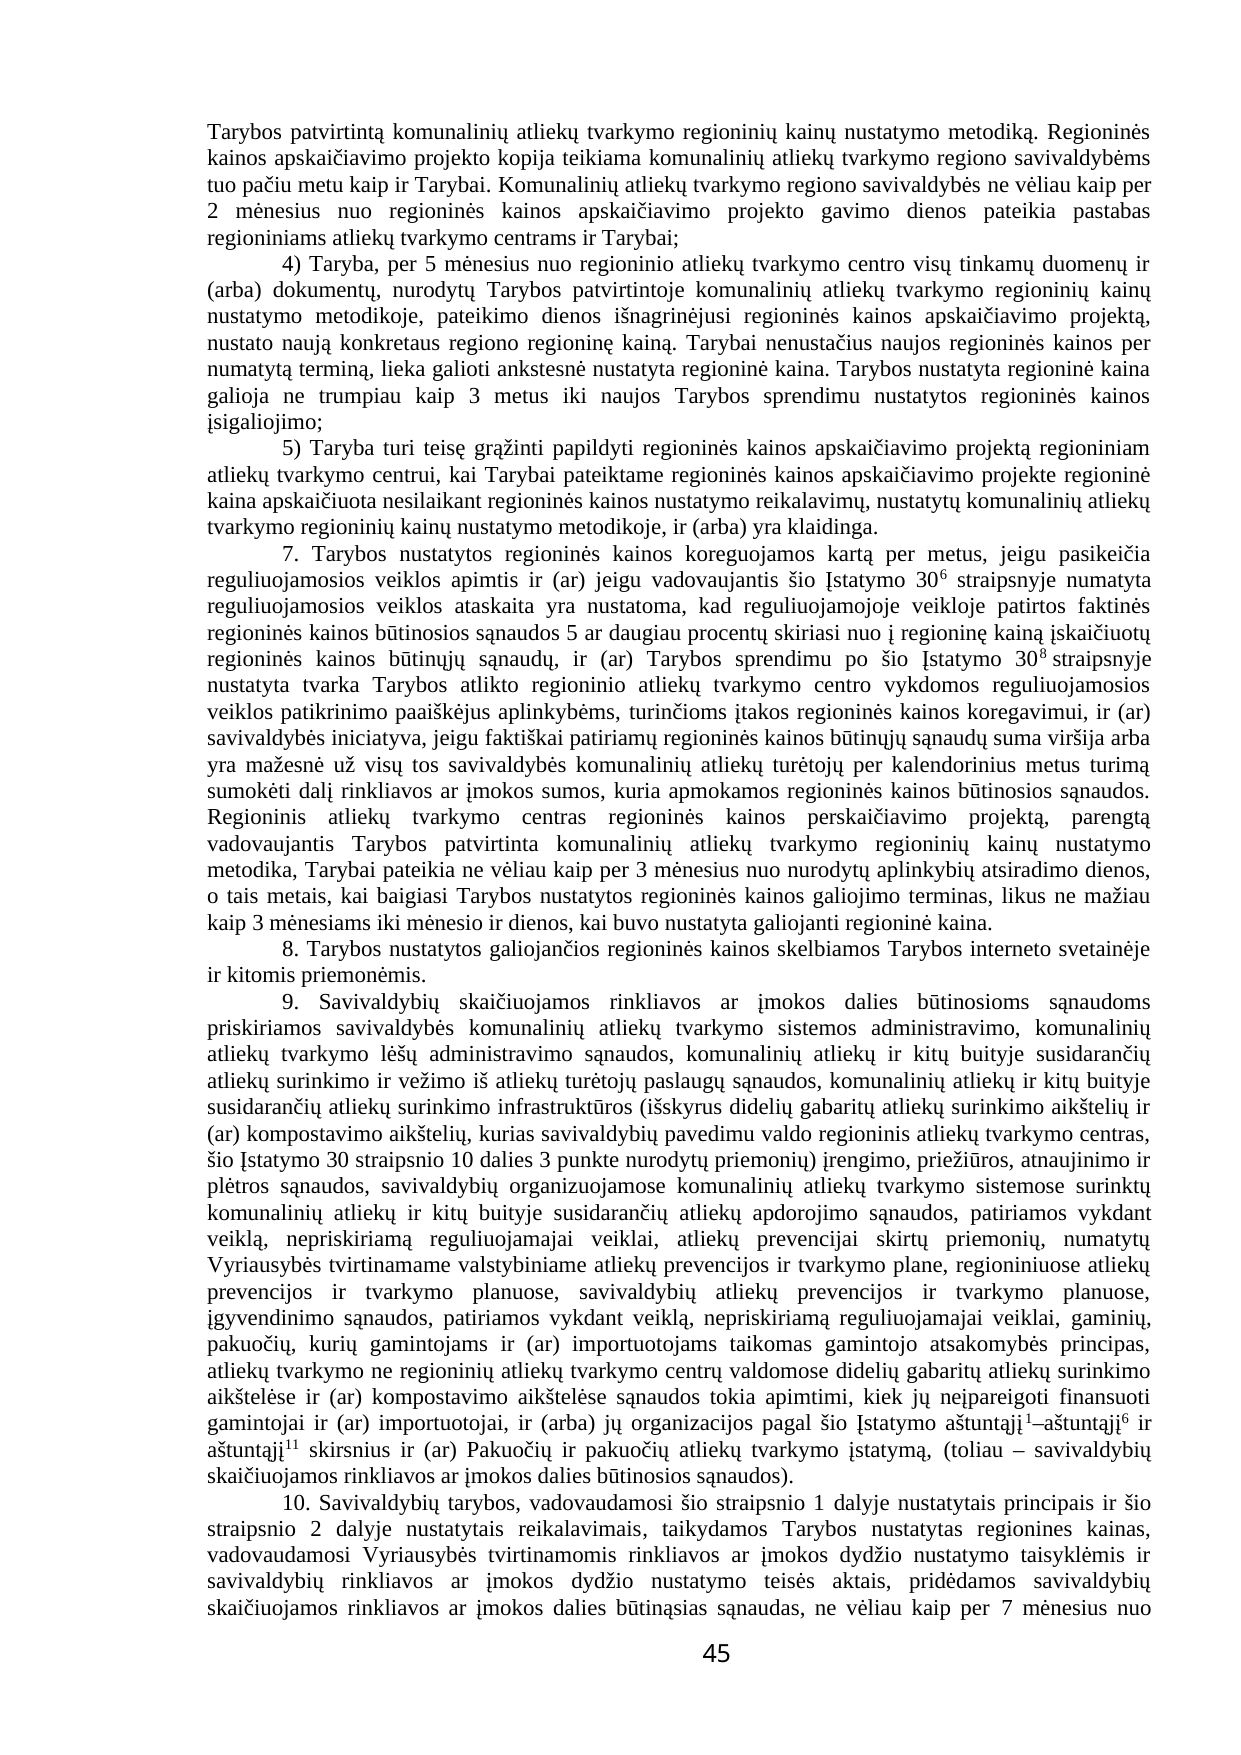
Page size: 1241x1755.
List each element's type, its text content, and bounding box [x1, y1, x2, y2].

text 10. Savivaldybių tarybos, vadovaudamosi šio straipsnio 1 dalyje nustatytais principais ir šio straipsnio 2 dalyje nustatytais reikalavimais, taikydamos Tarybos nustatytas regionines kainas, vadovaudamosi Vyriausybės tvirtinamomis rinkliavos ar įmokos dydžio nustatymo taisyklėmis ir savivaldybių rinkliavos ar įmokos dydžio nustatymo teisės aktais, pridėdamos savivaldybių skaičiuojamos rinkliavos ar įmokos dalies būtinąsias sąnaudas, ne vėliau kaip per 7 mėnesius nuo [207, 1488, 1152, 1620]
text 7. Tarybos nustatytos regioninės kainos koreguojamos kartą per metus, jeigu pasikeičia reguliuojamosios veiklos apimtis ir (ar) jeigu vadovaujantis šio Įstatymo 306 straipsnyje numatyta reguliuojamosios veiklos ataskaita yra nustatoma, kad reguliuojamojoje veikloje patirtos faktinės regioninės kainos būtinosios sąnaudos 5 ar daugiau procentų skiriasi nuo į regioninę kainą įskaičiuotų regioninės kainos būtinųjų sąnaudų, ir (ar) Tarybos sprendimu po šio Įstatymo 308 straipsnyje nustatyta tvarka Tarybos atlikto regioninio atliekų tvarkymo centro vykdomos reguliuojamosios veiklos patikrinimo paaiškėjus aplinkybėms, turinčioms įtakos regioninės kainos koregavimui, ir (ar) savivaldybės iniciatyva, jeigu faktiškai patiriamų regioninės kainos būtinųjų sąnaudų suma viršija arba yra mažesnė už visų tos savivaldybės komunalinių atliekų turėtojų per kalendorinius metus turimą sumokėti dalį rinkliavos ar įmokos sumos, kuria apmokamos regioninės kainos būtinosios sąnaudos. Regioninis atliekų tvarkymo centras regioninės kainos perskaičiavimo projektą, parengtą vadovaujantis Tarybos patvirtinta komunalinių atliekų tvarkymo regioninių kainų nustatymo metodika, Tarybai pateikia ne vėliau kaip per 3 mėnesius nuo nurodytų aplinkybių atsiradimo dienos, o tais metais, kai baigiasi Tarybos nustatytos regioninės kainos galiojimo terminas, likus ne mažiau kaip 3 mėnesiams iki mėnesio ir dienos, kai buvo nustatyta galiojanti regioninė kaina. [207, 540, 1152, 935]
text Tarybos patvirtintą komunalinių atliekų tvarkymo regioninių kainų nustatymo metodiką. Regioninės kainos apskaičiavimo projekto kopija teikiama komunalinių atliekų tvarkymo regiono savivaldybėms tuo pačiu metu kaip ir Tarybai. Komunalinių atliekų tvarkymo regiono savivaldybės ne vėliau kaip per 2 mėnesius nuo regioninės kainos apskaičiavimo projekto gavimo dienos pateikia pastabas regioniniams atliekų tvarkymo centrams ir Tarybai; [207, 118, 1152, 250]
text 9. Savivaldybių skaičiuojamos rinkliavos ar įmokos dalies būtinosioms sąnaudoms priskiriamos savivaldybės komunalinių atliekų tvarkymo sistemos administravimo, komunalinių atliekų tvarkymo lėšų administravimo sąnaudos, komunalinių atliekų ir kitų buityje susidarančių atliekų surinkimo ir vežimo iš atliekų turėtojų paslaugų sąnaudos, komunalinių atliekų ir kitų buityje susidarančių atliekų surinkimo infrastruktūros (išskyrus didelių gabaritų atliekų surinkimo aikštelių ir (ar) kompostavimo aikštelių, kurias savivaldybių pavedimu valdo regioninis atliekų tvarkymo centras, šio Įstatymo 30 straipsnio 10 dalies 3 punkte nurodytų priemonių) įrengimo, priežiūros, atnaujinimo ir plėtros sąnaudos, savivaldybių organizuojamose komunalinių atliekų tvarkymo sistemose surinktų komunalinių atliekų ir kitų buityje susidarančių atliekų apdorojimo sąnaudos, patiriamos vykdant veiklą, nepriskiriamą reguliuojamajai veiklai, atliekų prevencijai skirtų priemonių, numatytų Vyriausybės tvirtinamame valstybiniame atliekų prevencijos ir tvarkymo plane, regioniniuose atliekų prevencijos ir tvarkymo planuose, savivaldybių atliekų prevencijos ir tvarkymo planuose, įgyvendinimo sąnaudos, patiriamos vykdant veiklą, nepriskiriamą reguliuojamajai veiklai, gaminių, pakuočių, kurių gamintojams ir (ar) importuotojams taikomas gamintojo atsakomybės principas, atliekų tvarkymo ne regioninių atliekų tvarkymo centrų valdomose didelių gabaritų atliekų surinkimo aikštelėse ir (ar) kompostavimo aikštelėse sąnaudos tokia apimtimi, kiek jų neįpareigoti finansuoti gamintojai ir (ar) importuotojai, ir (arba) jų organizacijos pagal šio Įstatymo aštuntąjį1–aštuntąjį6 ir aštuntąjį11 skirsnius ir (ar) Pakuočių ir pakuočių atliekų tvarkymo įstatymą, (toliau – savivaldybių skaičiuojamos rinkliavos ar įmokos dalies būtinosios sąnaudos). [207, 988, 1152, 1488]
text 5) Taryba turi teisę grąžinti papildyti regioninės kainos apskaičiavimo projektą regioniniam atliekų tvarkymo centrui, kai Tarybai pateiktame regioninės kainos apskaičiavimo projekte regioninė kaina apskaičiuota nesilaikant regioninės kainos nustatymo reikalavimų, nustatytų komunalinių atliekų tvarkymo regioninių kainų nustatymo metodikoje, ir (arba) yra klaidinga. [207, 434, 1152, 540]
text 4) Taryba, per 5 mėnesius nuo regioninio atliekų tvarkymo centro visų tinkamų duomenų ir (arba) dokumentų, nurodytų Tarybos patvirtintoje komunalinių atliekų tvarkymo regioninių kainų nustatymo metodikoje, pateikimo dienos išnagrinėjusi regioninės kainos apskaičiavimo projektą, nustato naują konkretaus regiono regioninę kainą. Tarybai nenustačius naujos regioninės kainos per numatytą terminą, lieka galioti ankstesnė nustatyta regioninė kaina. Tarybos nustatyta regioninė kaina galioja ne trumpiau kaip 3 metus iki naujos Tarybos sprendimu nustatytos regioninės kainos įsigaliojimo; [207, 250, 1152, 434]
text 8. Tarybos nustatytos galiojančios regioninės kainos skelbiamos Tarybos interneto svetainėje ir kitomis priemonėmis. [207, 935, 1152, 988]
